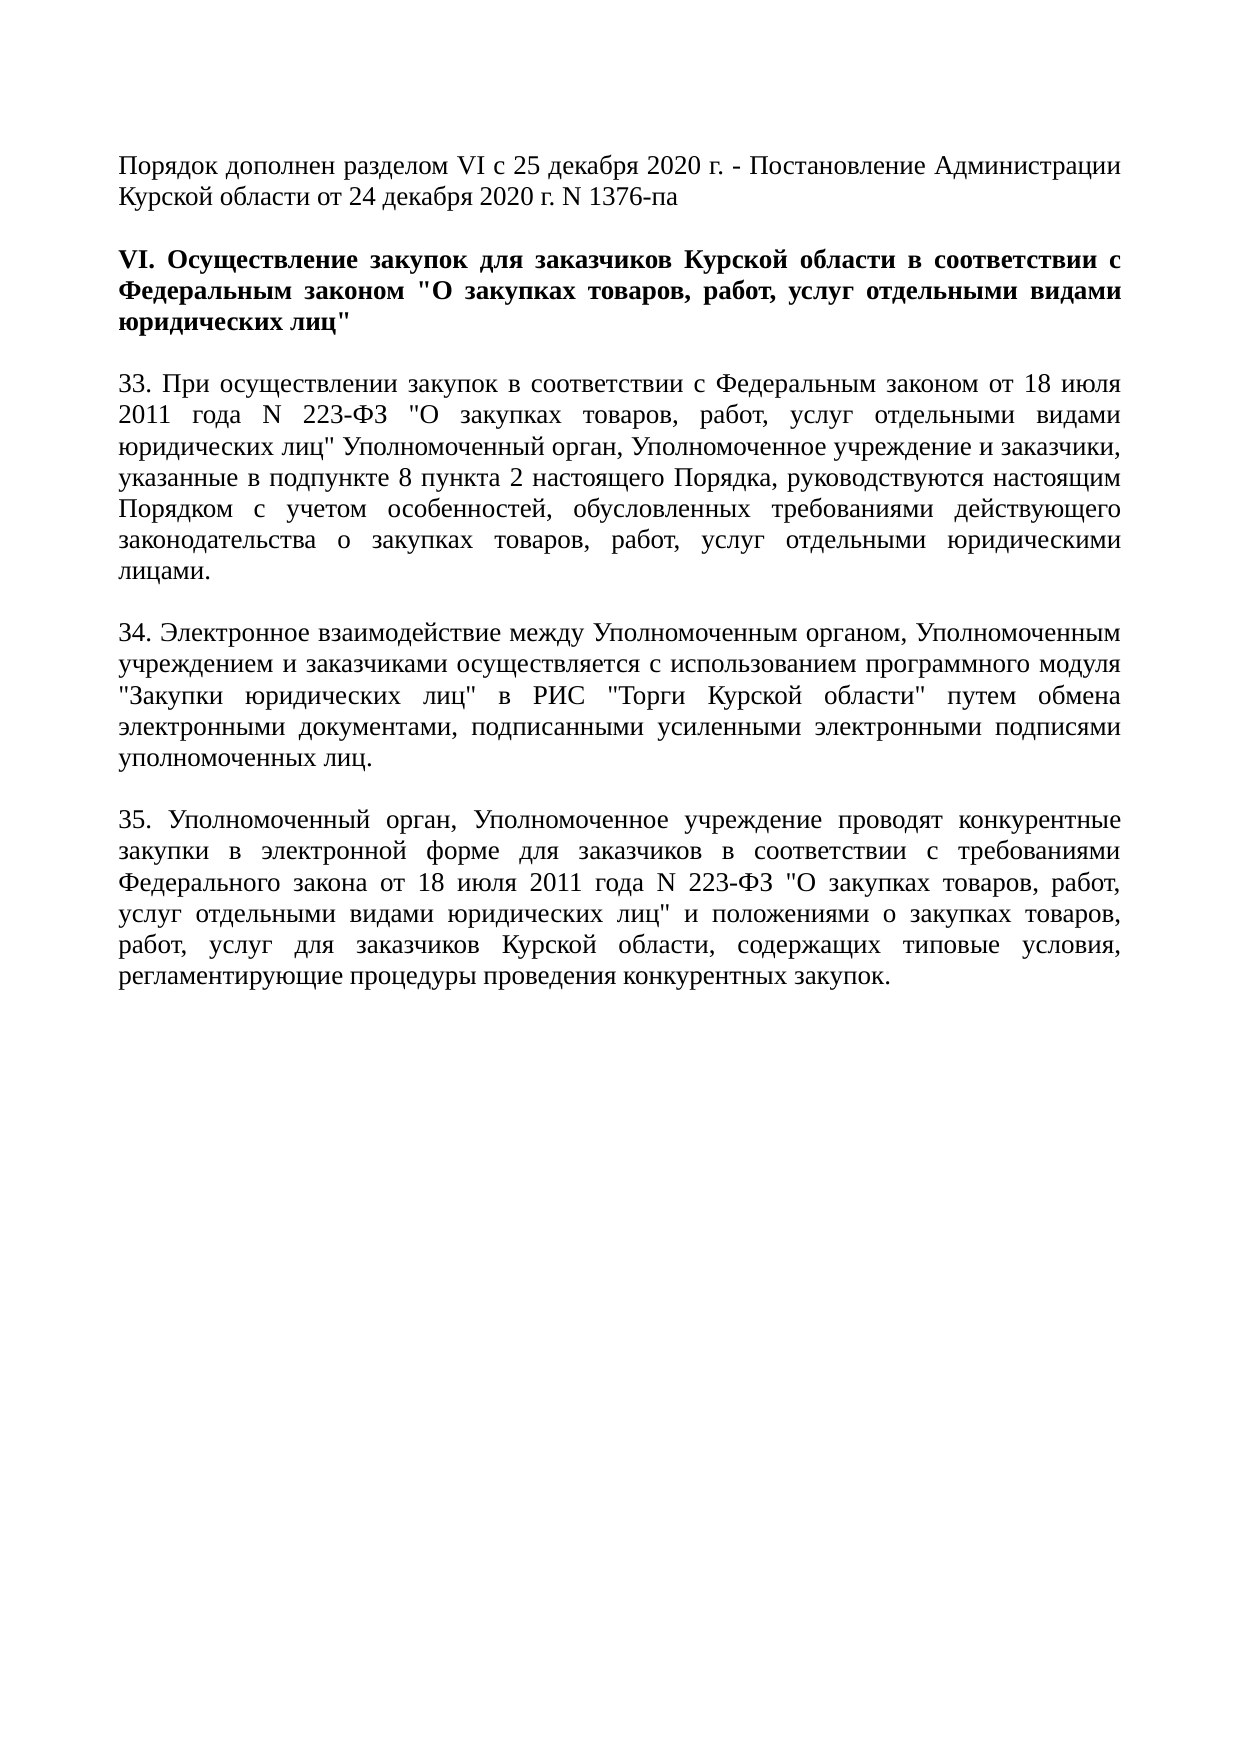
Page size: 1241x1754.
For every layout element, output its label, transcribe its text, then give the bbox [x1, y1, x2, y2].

text 33. При осуществлении закупок в соответствии с Федеральным законом от 18 июля 2011 года N 223-ФЗ "О закупках товаров, работ, услуг отдельными видами юридических лиц" Уполномоченный орган, Уполномоченное учреждение и заказчики, указанные в подпункте 8 пункта 2 настоящего Порядка, руководствуются настоящим Порядком с учетом особенностей, обусловленных требованиями действующего законодательства о закупках товаров, работ, услуг отдельными юридическими лицами. [118, 367, 1122, 585]
text 35. Уполномоченный орган, Уполномоченное учреждение проводят конкурентные закупки в электронной форме для заказчиков в соответствии с требованиями Федерального закона от 18 июля 2011 года N 223-ФЗ "О закупках товаров, работ, услуг отдельными видами юридических лиц" и положениями о закупках товаров, работ, услуг для заказчиков Курской области, содержащих типовые условия, регламентирующие процедуры проведения конкурентных закупок. [118, 803, 1122, 990]
text 34. Электронное взаимодействие между Уполномоченным органом, Уполномоченным учреждением и заказчиками осуществляется с использованием программного модуля "Закупки юридических лиц" в РИС "Торги Курской области" путем обмена электронными документами, подписанными усиленными электронными подписями уполномоченных лиц. [118, 616, 1122, 772]
text Порядок дополнен разделом VI с 25 декабря 2020 г. - Постановление Администрации Курской области от 24 декабря 2020 г. N 1376-па [118, 149, 1122, 212]
text VI. Осуществление закупок для заказчиков Курской области в соответствии с Федеральным законом "О закупках товаров, работ, услуг отдельными видами юридических лиц" [118, 243, 1122, 336]
